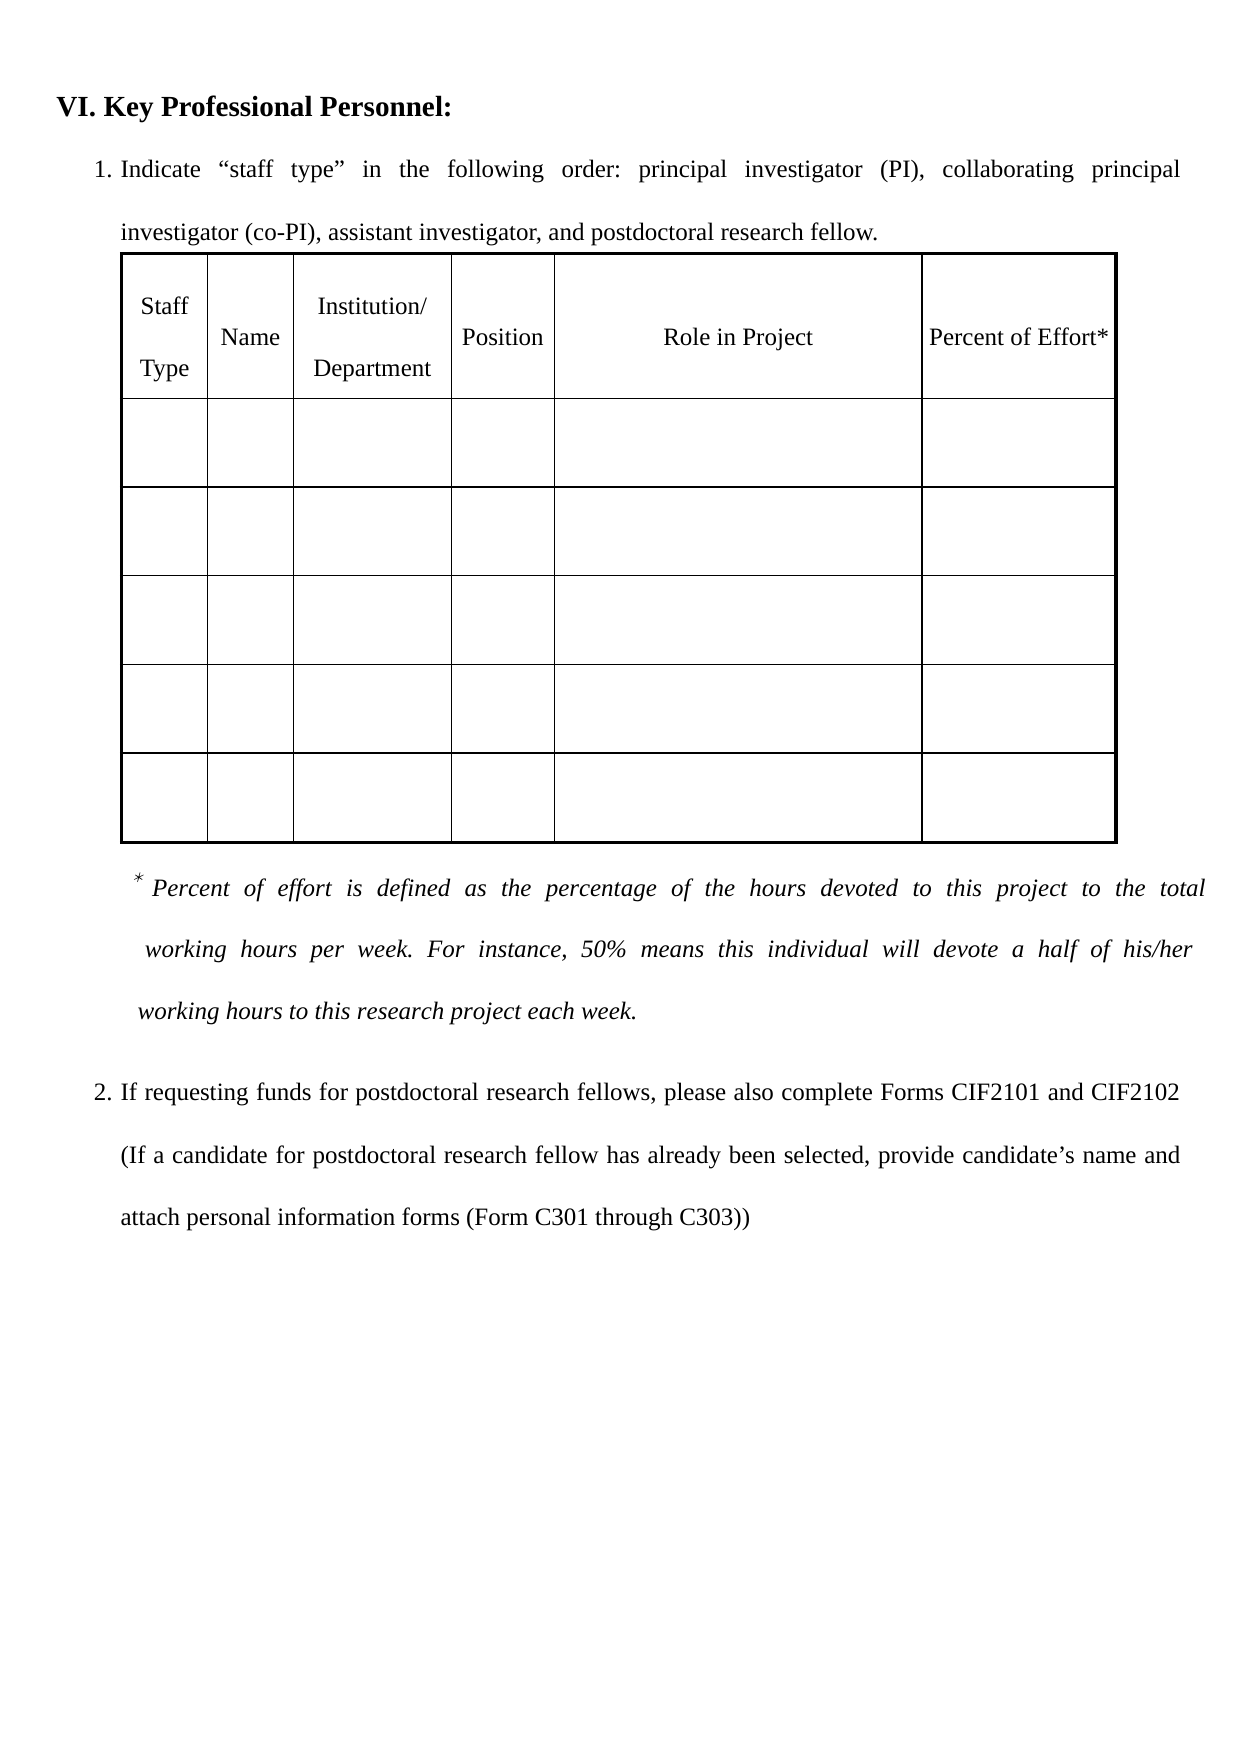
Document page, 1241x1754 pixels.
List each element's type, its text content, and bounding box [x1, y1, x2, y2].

table_header Staff Type [123, 255, 207, 397]
table_cell [555, 399, 921, 486]
table_cell [123, 488, 207, 575]
table_cell [452, 665, 554, 752]
table_cell [555, 665, 921, 752]
table_cell [923, 576, 1114, 663]
table_cell [555, 488, 921, 575]
table_header Name [208, 255, 293, 397]
table_cell [452, 754, 554, 841]
table_cell [208, 754, 293, 841]
table_cell [294, 576, 451, 663]
table_cell [208, 488, 293, 575]
table_cell [123, 576, 207, 663]
list If requesting funds for postdoctoral research fellows, please also complete Forms CIF2101 and CIF2102 (If a candidate for postdoctoral research fellow has already been selected, provide candidate’s name and attach personal information forms (Form C301 through C303)) [94, 1050, 1181, 1238]
table_cell [555, 576, 921, 663]
table_header Percent of Effort* [923, 255, 1114, 397]
table_cell [923, 665, 1114, 752]
table_cell [208, 399, 293, 486]
table_header Position [452, 255, 554, 397]
table_cell [452, 576, 554, 663]
text VI. Key Professional Personnel: [56, 64, 1181, 127]
table_cell [123, 754, 207, 841]
table_cell [452, 488, 554, 575]
text ＊Percent of effort is defined as the percentage of the hours devoted to this project to the total working hours per week. For instance, 50% means this individual will devote a half of his/her working hours to this research project each week. [131, 844, 1207, 1031]
table_cell [123, 399, 207, 486]
table_cell [294, 754, 451, 841]
table_cell [208, 576, 293, 663]
list Indicate “staff type” in the following order: principal investigator (PI), collaborating principal investigator (co-PI), assistant investigator, and postdoctoral research fellow. [94, 127, 1181, 252]
table_cell [555, 754, 921, 841]
table_cell [923, 488, 1114, 575]
table_cell [208, 665, 293, 752]
table_cell [923, 754, 1114, 841]
table_header Role in Project [555, 255, 921, 397]
table_cell [452, 399, 554, 486]
table_cell [123, 665, 207, 752]
table_cell [294, 665, 451, 752]
table_cell [923, 399, 1114, 486]
table_header Institution/ Department [294, 255, 451, 397]
table_cell [294, 488, 451, 575]
table_cell [294, 399, 451, 486]
